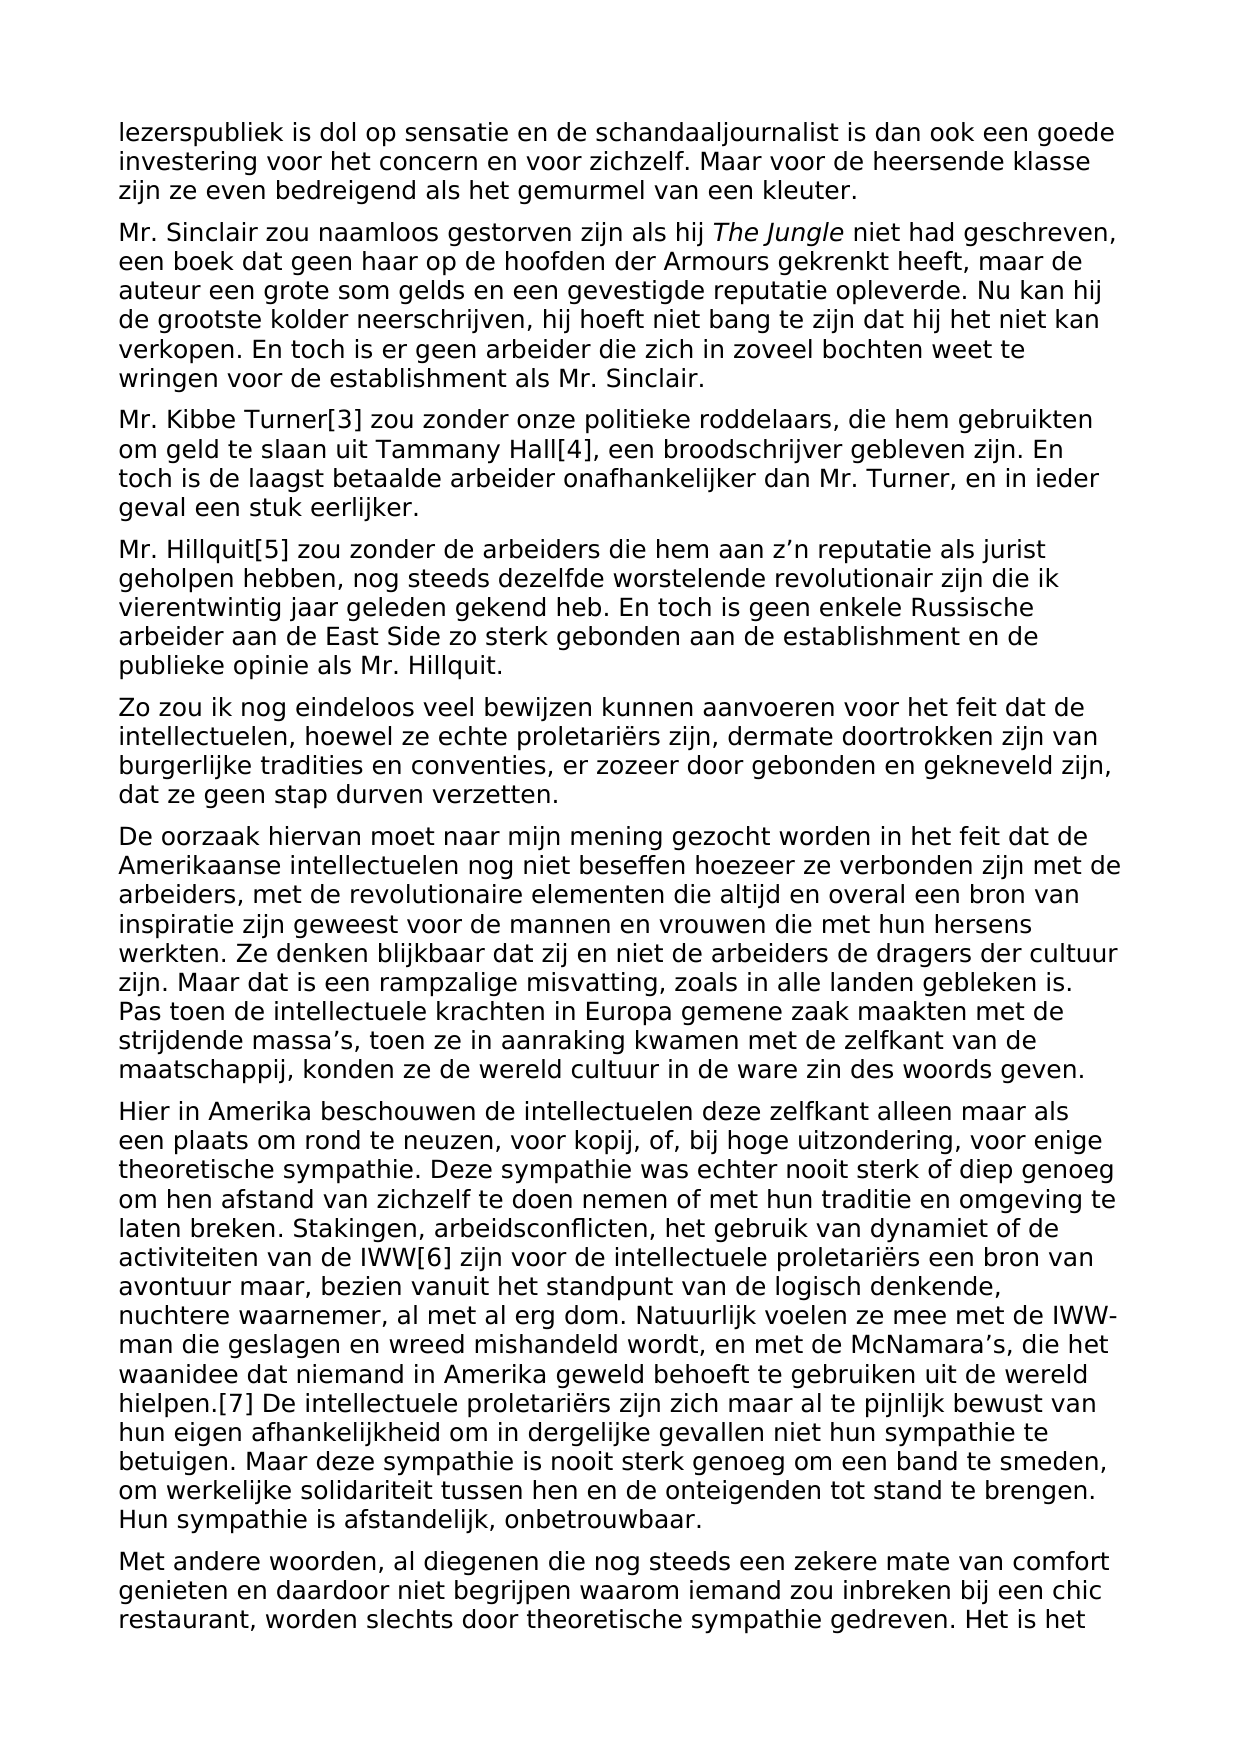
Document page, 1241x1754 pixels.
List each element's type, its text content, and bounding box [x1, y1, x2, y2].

text Hier in Amerika beschouwen de intellectuelen deze zelfkant alleen maar als een plaats om rond te neuzen, voor kopij, of, bij hoge uitzondering, voor enige theoretische sympathie. Deze sympathie was echter nooit sterk of diep genoeg om hen afstand van zichzelf te doen nemen of met hun traditie en omgeving te laten breken. Stakingen, arbeidsconflicten, het gebruik van dynamiet of de activiteiten van de IWW[6] zijn voor de intellectuele proletariërs een bron van avontuur maar, bezien vanuit het standpunt van de logisch denkende, nuchtere waarnemer, al met al erg dom. Natuurlijk voelen ze mee met de IWW-man die geslagen en wreed mishandeld wordt, en met de McNamara’s, die het waanidee dat niemand in Amerika geweld behoeft te gebruiken uit de wereld hielpen.[7] De intellectuele proletariërs zijn zich maar al te pijnlijk bewust van hun eigen afhankelijkheid om in dergelijke gevallen niet hun sympathie te betuigen. Maar deze sympathie is nooit sterk genoeg om een band te smeden, om werkelijke solidariteit tussen hen en de onteigenden tot stand te brengen. Hun sympathie is afstandelijk, onbetrouwbaar. [118, 1097, 1122, 1535]
text Mr. Sinclair zou naamloos gestorven zijn als hij The Jungle niet had geschreven, een boek dat geen haar op de hoofden der Armours gekrenkt heeft, maar de auteur een grote som gelds en een gevestigde reputatie opleverde. Nu kan hij de grootste kolder neerschrijven, hij hoeft niet bang te zijn dat hij het niet kan verkopen. En toch is er geen arbeider die zich in zoveel bochten weet te wringen voor de establishment als Mr. Sinclair. [118, 218, 1122, 393]
text lezerspubliek is dol op sensatie en de schandaaljournalist is dan ook een goede investering voor het concern en voor zichzelf. Maar voor de heersende klasse zijn ze even bedreigend als het gemurmel van een kleuter. [118, 118, 1122, 206]
text Mr. Hillquit[5] zou zonder de arbeiders die hem aan z’n reputatie als jurist geholpen hebben, nog steeds dezelfde worstelende revolutionair zijn die ik vierentwintig jaar geleden gekend heb. En toch is geen enkele Russische arbeider aan de East Side zo sterk gebonden aan de establishment en de publieke opinie als Mr. Hillquit. [118, 535, 1122, 681]
text Met andere woorden, al diegenen die nog steeds een zekere mate van comfort genieten en daardoor niet begrijpen waarom iemand zou inbreken bij een chic restaurant, worden slechts door theoretische sympathie gedreven. Het is het [118, 1547, 1122, 1635]
text Zo zou ik nog eindeloos veel bewijzen kunnen aanvoeren voor het feit dat de intellectuelen, hoewel ze echte proletariërs zijn, dermate doortrokken zijn van burgerlijke tradities en conventies, er zozeer door gebonden en gekneveld zijn, dat ze geen stap durven verzetten. [118, 693, 1122, 810]
text De oorzaak hiervan moet naar mijn mening gezocht worden in het feit dat de Amerikaanse intellectuelen nog niet beseffen hoezeer ze verbonden zijn met de arbeiders, met de revolutionaire elementen die altijd en overal een bron van inspiratie zijn geweest voor de mannen en vrouwen die met hun hersens werkten. Ze denken blijkbaar dat zij en niet de arbeiders de dragers der cultuur zijn. Maar dat is een rampzalige misvatting, zoals in alle landen gebleken is. Pas toen de intellectuele krachten in Europa gemene zaak maakten met de strijdende massa’s, toen ze in aanraking kwamen met de zelfkant van de maatschappij, konden ze de wereld cultuur in de ware zin des woords geven. [118, 822, 1122, 1085]
text Mr. Kibbe Turner[3] zou zonder onze politieke roddelaars, die hem gebruikten om geld te slaan uit Tammany Hall[4], een broodschrijver gebleven zijn. En toch is de laagst betaalde arbeider onafhankelijker dan Mr. Turner, en in ieder geval een stuk eerlijker. [118, 406, 1122, 522]
